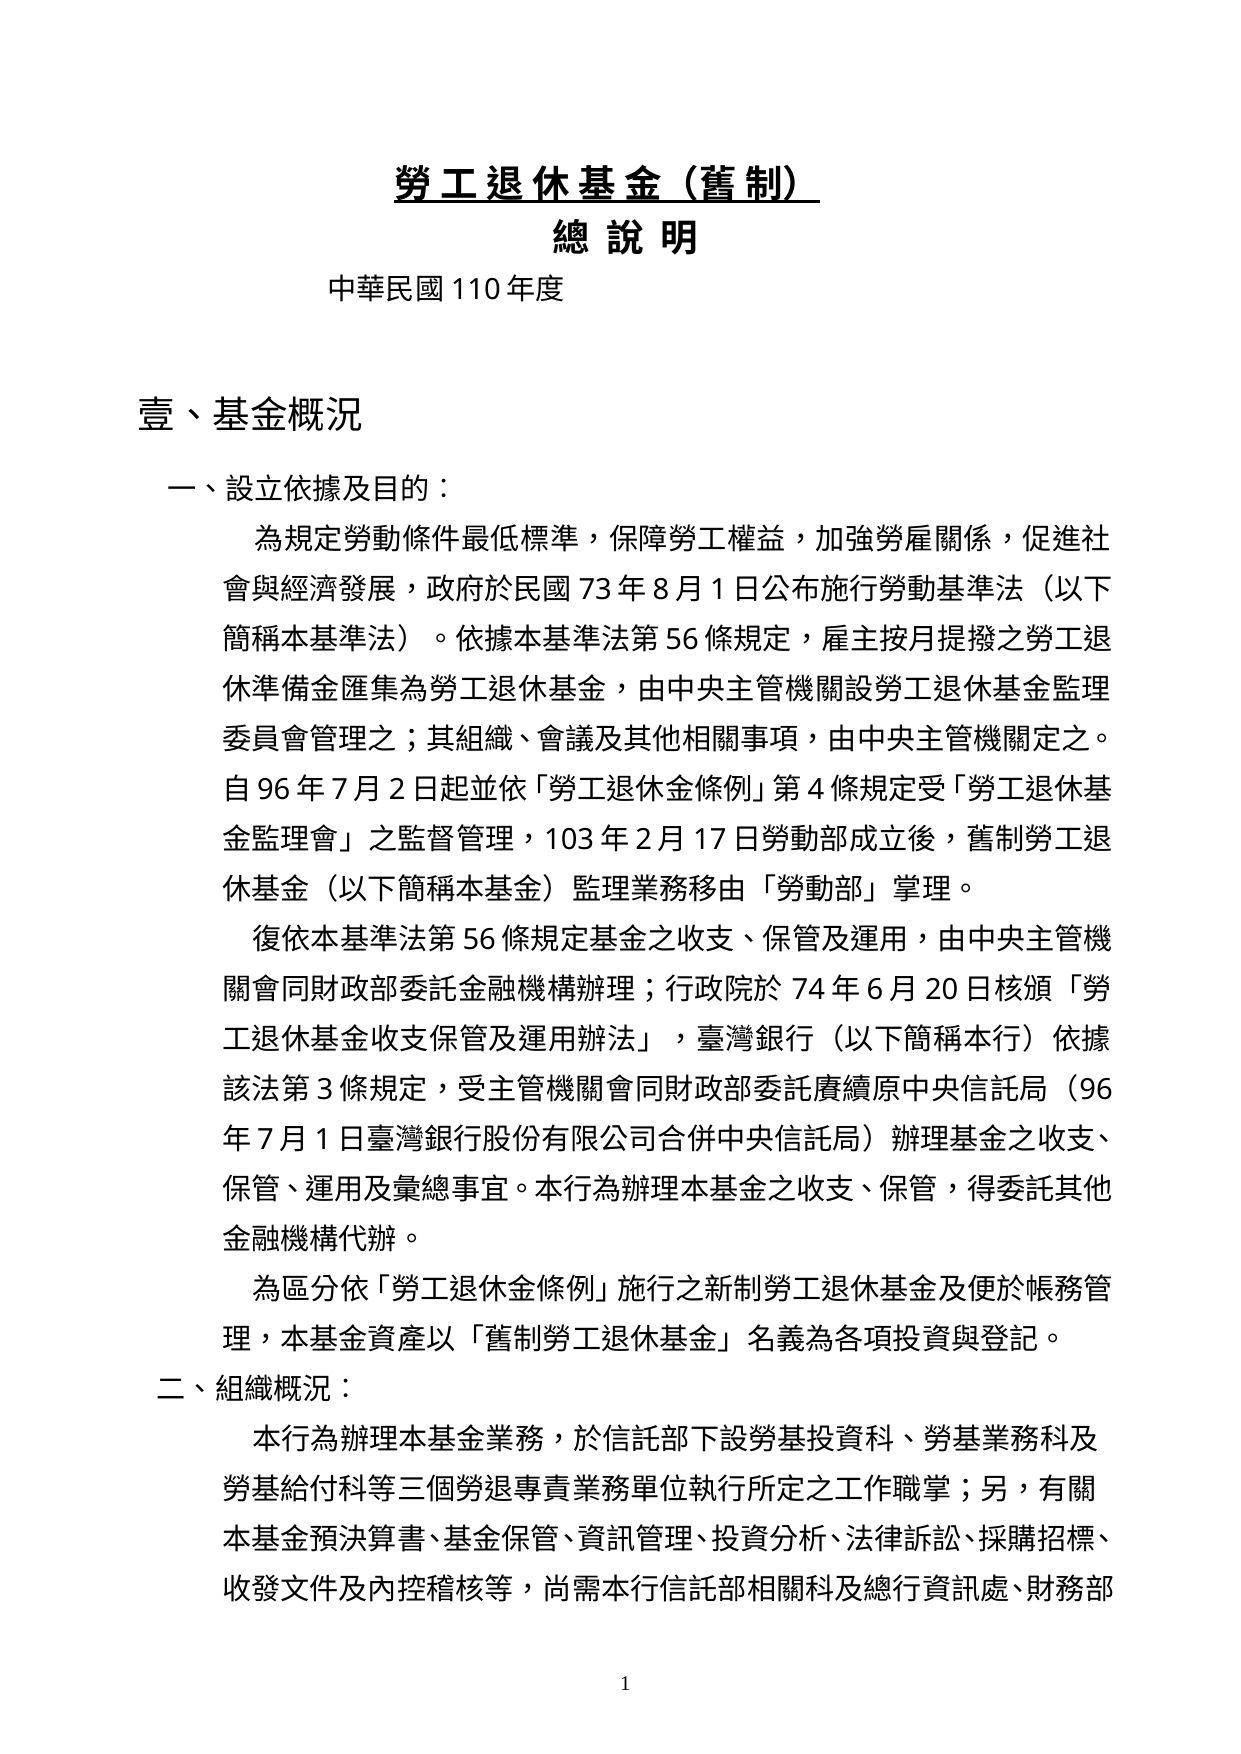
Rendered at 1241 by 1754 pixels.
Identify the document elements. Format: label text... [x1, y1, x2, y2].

text 一、設立依據及目的︰ [138, 462, 1113, 512]
text 復依本基準法第56條規定基金之收支、保管及運用，由中央主管機關會同財政部委託金融機構辦理；行政院於74年6月20日核頒「勞工退休基金收支保管及運用辦法」，臺灣銀行（以下簡稱本行）依據該法第3條規定，受主管機關會同財政部委託賡續原中央信託局（96年7月1日臺灣銀行股份有限公司合併中央信託局）辦理基金之收支、保管、運用及彙總事宜。本行為辦理本基金之收支、保管，得委託其他金融機構代辦。 [222, 912, 1113, 1262]
text 二、組織概況︰ [156, 1362, 1113, 1412]
text 為規定勞動條件最低標準，保障勞工權益，加強勞雇關係，促進社會與經濟發展，政府於民國73年8月1日公布施行勞動基準法（以下簡稱本基準法）。依據本基準法第56條規定，雇主按月提撥之勞工退休準備金匯集為勞工退休基金，由中央主管機關設勞工退休基金監理委員會管理之；其組織、會議及其他相關事項，由中央主管機關定之。自96年7月2日起並依「勞工退休金條例」第4條規定受「勞工退休基金監理會」之監督管理，103年2月17日勞動部成立後，舊制勞工退休基金（以下簡稱本基金）監理業務移由「勞動部」掌理。 [222, 512, 1113, 912]
text 勞 工 退 休 基 金（舊 制） [225, 153, 1113, 208]
text 中華民國 110年度 [138, 262, 1113, 312]
text 總 說 明 [138, 208, 1113, 262]
text 壹、基金概況 [138, 362, 1113, 462]
text 為區分依「勞工退休金條例」施行之新制勞工退休基金及便於帳務管理，本基金資產以「舊制勞工退休基金」名義為各項投資與登記。 [222, 1262, 1113, 1362]
text 本行為辦理本基金業務，於信託部下設勞基投資科、勞基業務科及勞基給付科等三個勞退專責業務單位執行所定之工作職掌；另，有關本基金預決算書、基金保管、資訊管理、投資分析、法律訴訟、採購招標、收發文件及內控稽核等，尚需本行信託部相關科及總行資訊處、財務部、企劃部、不動產管理部、風險管理部、經濟研究處、法令遵循處、秘書處、總務處、會計處、政風處、人力資源處及董事會稽核處等配合支援，方能順利運作完成主管機關託付辦理事項。 [222, 1412, 1113, 1612]
